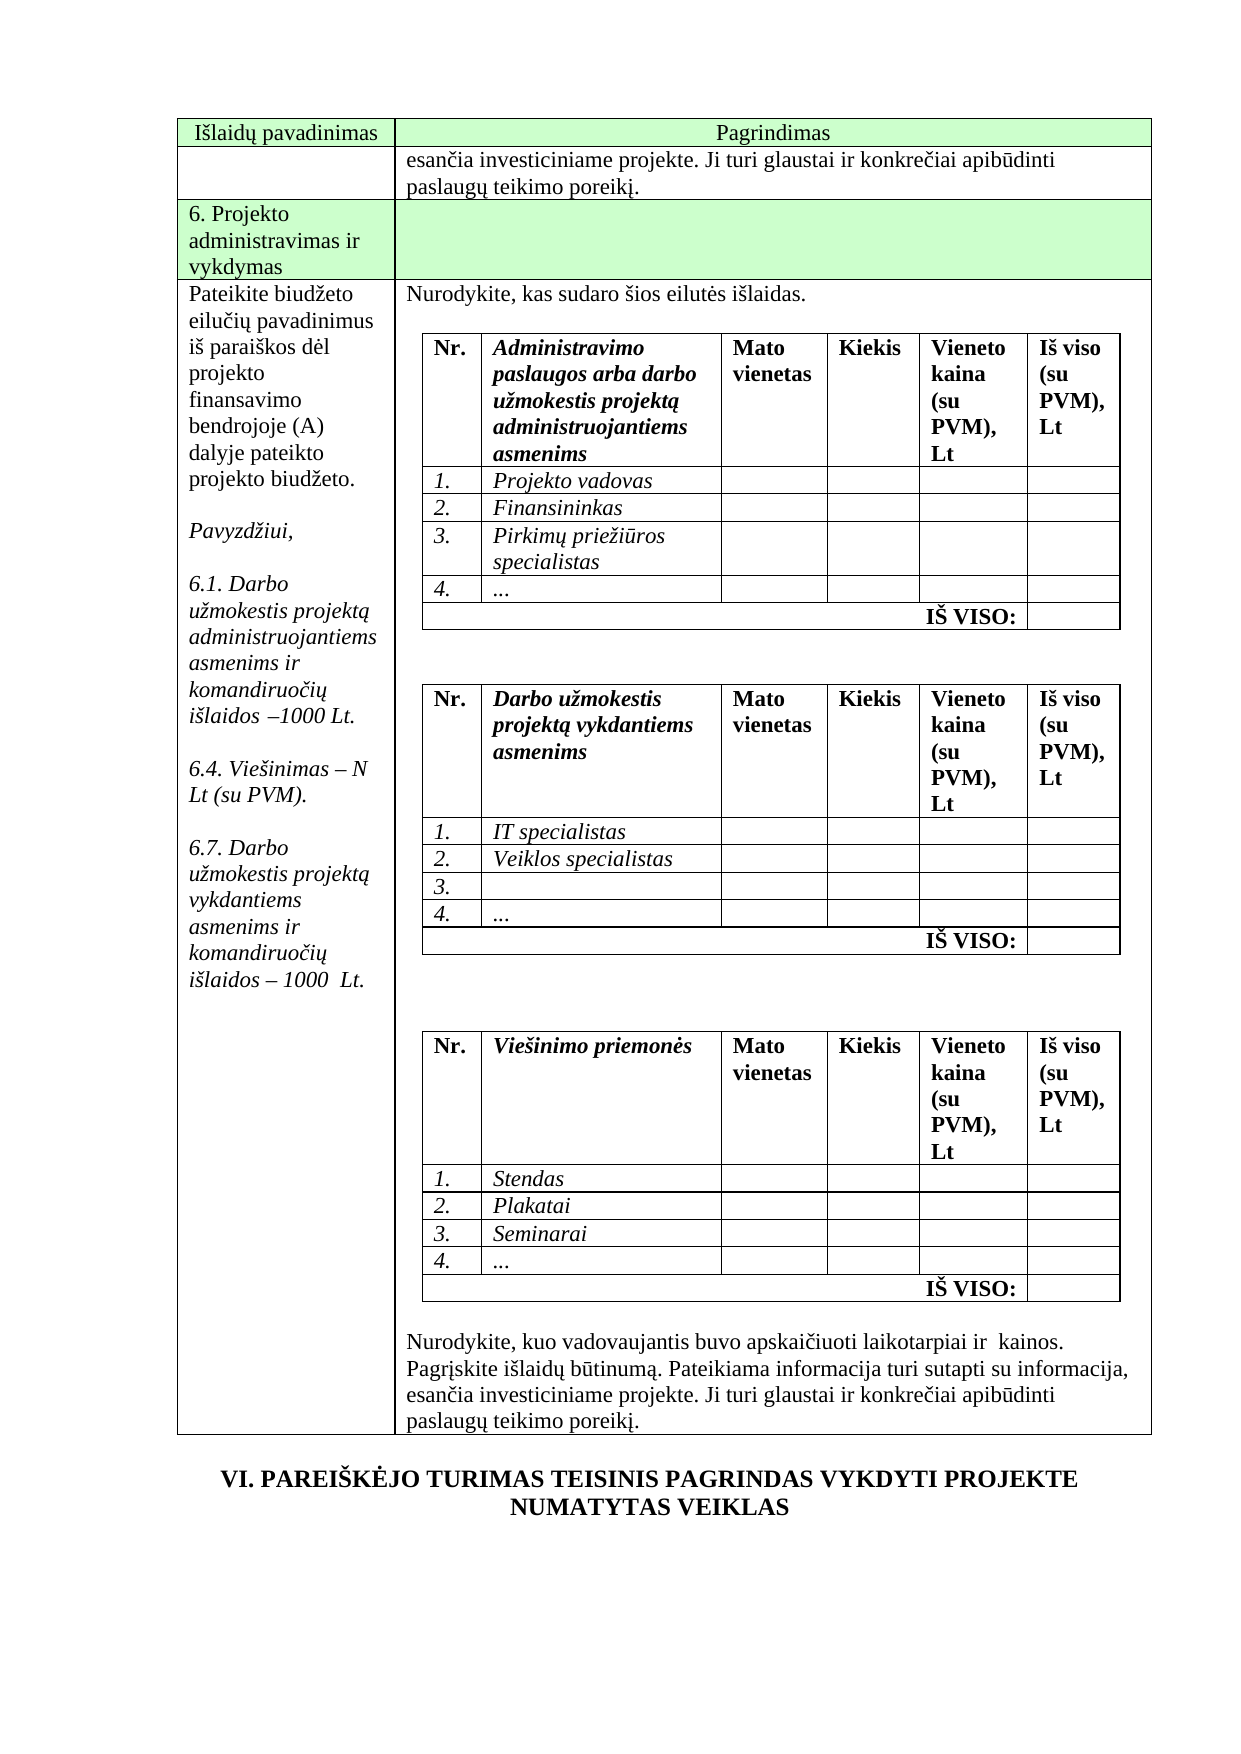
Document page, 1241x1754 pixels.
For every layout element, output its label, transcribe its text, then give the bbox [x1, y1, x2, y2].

table_cell [722, 576, 827, 602]
table_cell [722, 522, 827, 574]
table_cell [1028, 1220, 1119, 1246]
table_cell [1121, 333, 1151, 466]
table_cell [178, 147, 394, 199]
table_cell Iš viso (su PVM), Lt [1028, 1032, 1119, 1164]
table_cell [828, 1165, 919, 1191]
table_cell [1028, 900, 1119, 926]
table_cell Stendas [482, 1165, 721, 1191]
table_cell [828, 522, 919, 574]
table_cell IŠ VISO: [423, 928, 1027, 954]
table_cell [396, 200, 1151, 279]
table_cell [828, 818, 919, 844]
table_cell [1121, 926, 1151, 954]
table_cell [920, 818, 1027, 844]
table_cell [1121, 1191, 1151, 1219]
table_cell Nr. [423, 685, 481, 817]
table_cell [1028, 467, 1119, 493]
table_cell [1028, 845, 1119, 872]
table_cell [1028, 1275, 1119, 1301]
table_cell [722, 467, 827, 493]
table_cell [1028, 494, 1119, 521]
table_cell [1121, 1031, 1151, 1164]
table_cell Nurodykite, kuo vadovaujantis buvo apskaičiuoti laikotarpiai ir kainos. Pagrįskite išlaidų būtinumą. Pateikiama informacija turi sutapti su informacija, esančia investiciniame projekte. Ji turi glaustai ir konkrečiai apibūdinti paslaugų teikimo poreikį. [396, 1301, 1151, 1434]
table_cell Mato vienetas [722, 334, 827, 466]
table_cell Mato vienetas [722, 1032, 827, 1164]
table_cell [396, 657, 1151, 684]
table_cell [828, 494, 919, 521]
table_cell ... [482, 576, 721, 602]
table_cell [920, 522, 1027, 574]
table_cell Viešinimo priemonės [482, 1032, 721, 1164]
table_cell esančia investiciniame projekte. Ji turi glaustai ir konkrečiai apibūdinti paslaugų teikimo poreikį. [396, 147, 1151, 199]
table_cell Nr. [423, 1032, 481, 1164]
table_cell [722, 1220, 827, 1246]
table_cell [1121, 602, 1151, 629]
table_cell [1121, 684, 1151, 817]
table_cell [1121, 872, 1151, 899]
table_cell [920, 1220, 1027, 1246]
table_cell IŠ VISO: [423, 603, 1027, 629]
table_cell [1121, 521, 1151, 574]
table_cell [396, 926, 422, 954]
table_cell [396, 466, 422, 493]
table_cell [396, 872, 422, 899]
table_cell 4. [423, 1247, 481, 1274]
table_cell Iš viso (su PVM), Lt [1028, 334, 1119, 466]
table_cell Mato vienetas [722, 685, 827, 817]
table_cell [396, 521, 422, 574]
table_cell [396, 684, 422, 817]
table_cell Darbo užmokestis projektą vykdantiems asmenims [482, 685, 721, 817]
table_cell 4. [423, 900, 481, 926]
table_cell [482, 873, 721, 899]
table_cell [920, 467, 1027, 493]
table_cell [722, 845, 827, 872]
table_cell Vieneto kaina (su PVM), Lt [920, 685, 1027, 817]
table_cell [722, 1193, 827, 1219]
table_cell [920, 873, 1027, 899]
table_cell [828, 1247, 919, 1274]
table_cell 2. [423, 845, 481, 872]
table_cell [722, 1247, 827, 1274]
table_cell [722, 818, 827, 844]
table_cell [920, 845, 1027, 872]
table_cell [1121, 844, 1151, 872]
table_cell [828, 467, 919, 493]
table_cell [1028, 928, 1119, 954]
table_cell [920, 576, 1027, 602]
table_cell [828, 576, 919, 602]
table_cell [828, 873, 919, 899]
table_cell [722, 1165, 827, 1191]
table_cell 1. [423, 818, 481, 844]
table_cell 3. [423, 1220, 481, 1246]
table_cell [396, 1031, 422, 1164]
table_cell Kiekis [828, 685, 919, 817]
table_cell 3. [423, 873, 481, 899]
table_cell Projekto vadovas [482, 467, 721, 493]
table_cell 6. Projekto administravimas ir vykdymas [178, 200, 394, 279]
table_cell [828, 1193, 919, 1219]
table_cell Vieneto kaina (su PVM), Lt [920, 1032, 1027, 1164]
table_cell [722, 494, 827, 521]
table_cell ... [482, 900, 721, 926]
table_header Pagrindimas [396, 119, 1151, 146]
table_cell Kiekis [828, 1032, 919, 1164]
table_cell Veiklos specialistas [482, 845, 721, 872]
table_header Išlaidų pavadinimas [178, 119, 394, 146]
table_cell [396, 575, 422, 602]
table_cell [396, 1274, 422, 1301]
table_cell Kiekis [828, 334, 919, 466]
table_cell [1121, 466, 1151, 493]
table_cell [1121, 1246, 1151, 1274]
table_cell Seminarai [482, 1220, 721, 1246]
table_cell [1028, 1247, 1119, 1274]
table_cell [396, 954, 1151, 981]
table_cell [722, 900, 827, 926]
table_cell 2. [423, 1193, 481, 1219]
table_cell [920, 900, 1027, 926]
table_cell Plakatai [482, 1193, 721, 1219]
table_cell [1121, 575, 1151, 602]
table_cell [1121, 1274, 1151, 1301]
table_cell [1028, 603, 1119, 629]
table_cell Pateikite biudžeto eilučių pavadinimus iš paraiškos dėl projekto finansavimo bendrojoje (A) dalyje pateikto projekto biudžeto. Pavyzdžiui, 6.1. Darbo užmokestis projektą administruojantiems asmenims ir komandiruočių išlaidos –1000 Lt. 6.4. Viešinimas – N Lt (su PVM). 6.7. Darbo užmokestis projektą vykdantiems asmenims ir komandiruočių išlaidos – 1000 Lt. [178, 280, 394, 1434]
table_cell 3. [423, 522, 481, 574]
table_cell [396, 493, 422, 521]
table_cell 4. [423, 576, 481, 602]
table_cell [828, 1220, 919, 1246]
table_cell [1028, 1193, 1119, 1219]
table_cell IT specialistas [482, 818, 721, 844]
table_cell 1. [423, 467, 481, 493]
table_cell [722, 873, 827, 899]
table_cell Administravimo paslaugos arba darbo užmokestis projektą administruojantiems asmenims [482, 334, 721, 466]
table_cell [920, 1165, 1027, 1191]
table_cell [1028, 1165, 1119, 1191]
table_cell Nurodykite, kas sudaro šios eilutės išlaidas. [396, 280, 1151, 333]
table_cell Vieneto kaina (su PVM), Lt [920, 334, 1027, 466]
table_cell [1028, 873, 1119, 899]
table_cell [396, 1191, 422, 1219]
table_cell [920, 1247, 1027, 1274]
table_cell [1121, 1164, 1151, 1191]
table_cell [1028, 818, 1119, 844]
table_cell IŠ VISO: [423, 1275, 1027, 1301]
table_cell Iš viso (su PVM), Lt [1028, 685, 1119, 817]
table_cell [396, 602, 422, 629]
table_cell [396, 1219, 422, 1246]
table_cell Nr. [423, 334, 481, 466]
table_cell 2. [423, 494, 481, 521]
table_cell Finansininkas [482, 494, 721, 521]
table_cell [828, 845, 919, 872]
table_cell Pirkimų priežiūros specialistas [482, 522, 721, 574]
table_cell [920, 494, 1027, 521]
table_cell [396, 333, 422, 466]
table_cell [396, 1246, 422, 1274]
table_cell 1. [423, 1165, 481, 1191]
table_cell [396, 1164, 422, 1191]
table_cell ... [482, 1247, 721, 1274]
table_cell [828, 900, 919, 926]
table_cell [920, 1193, 1027, 1219]
text VI. PAREIŠKĖJO TURIMAS TEISINIS PAGRINDAS VYKDYTI PROJEKTE NUMATYTAS VEIKLAS [177, 1464, 1122, 1521]
table_cell [1121, 817, 1151, 844]
table_cell [396, 629, 1151, 657]
table_cell [1121, 493, 1151, 521]
table_cell [396, 844, 422, 872]
table_cell [396, 981, 1151, 1031]
table_cell [396, 817, 422, 844]
table_cell [1028, 522, 1119, 574]
table_cell [396, 899, 422, 926]
table_cell [1028, 576, 1119, 602]
table_cell [1121, 899, 1151, 926]
table_cell [1121, 1219, 1151, 1246]
